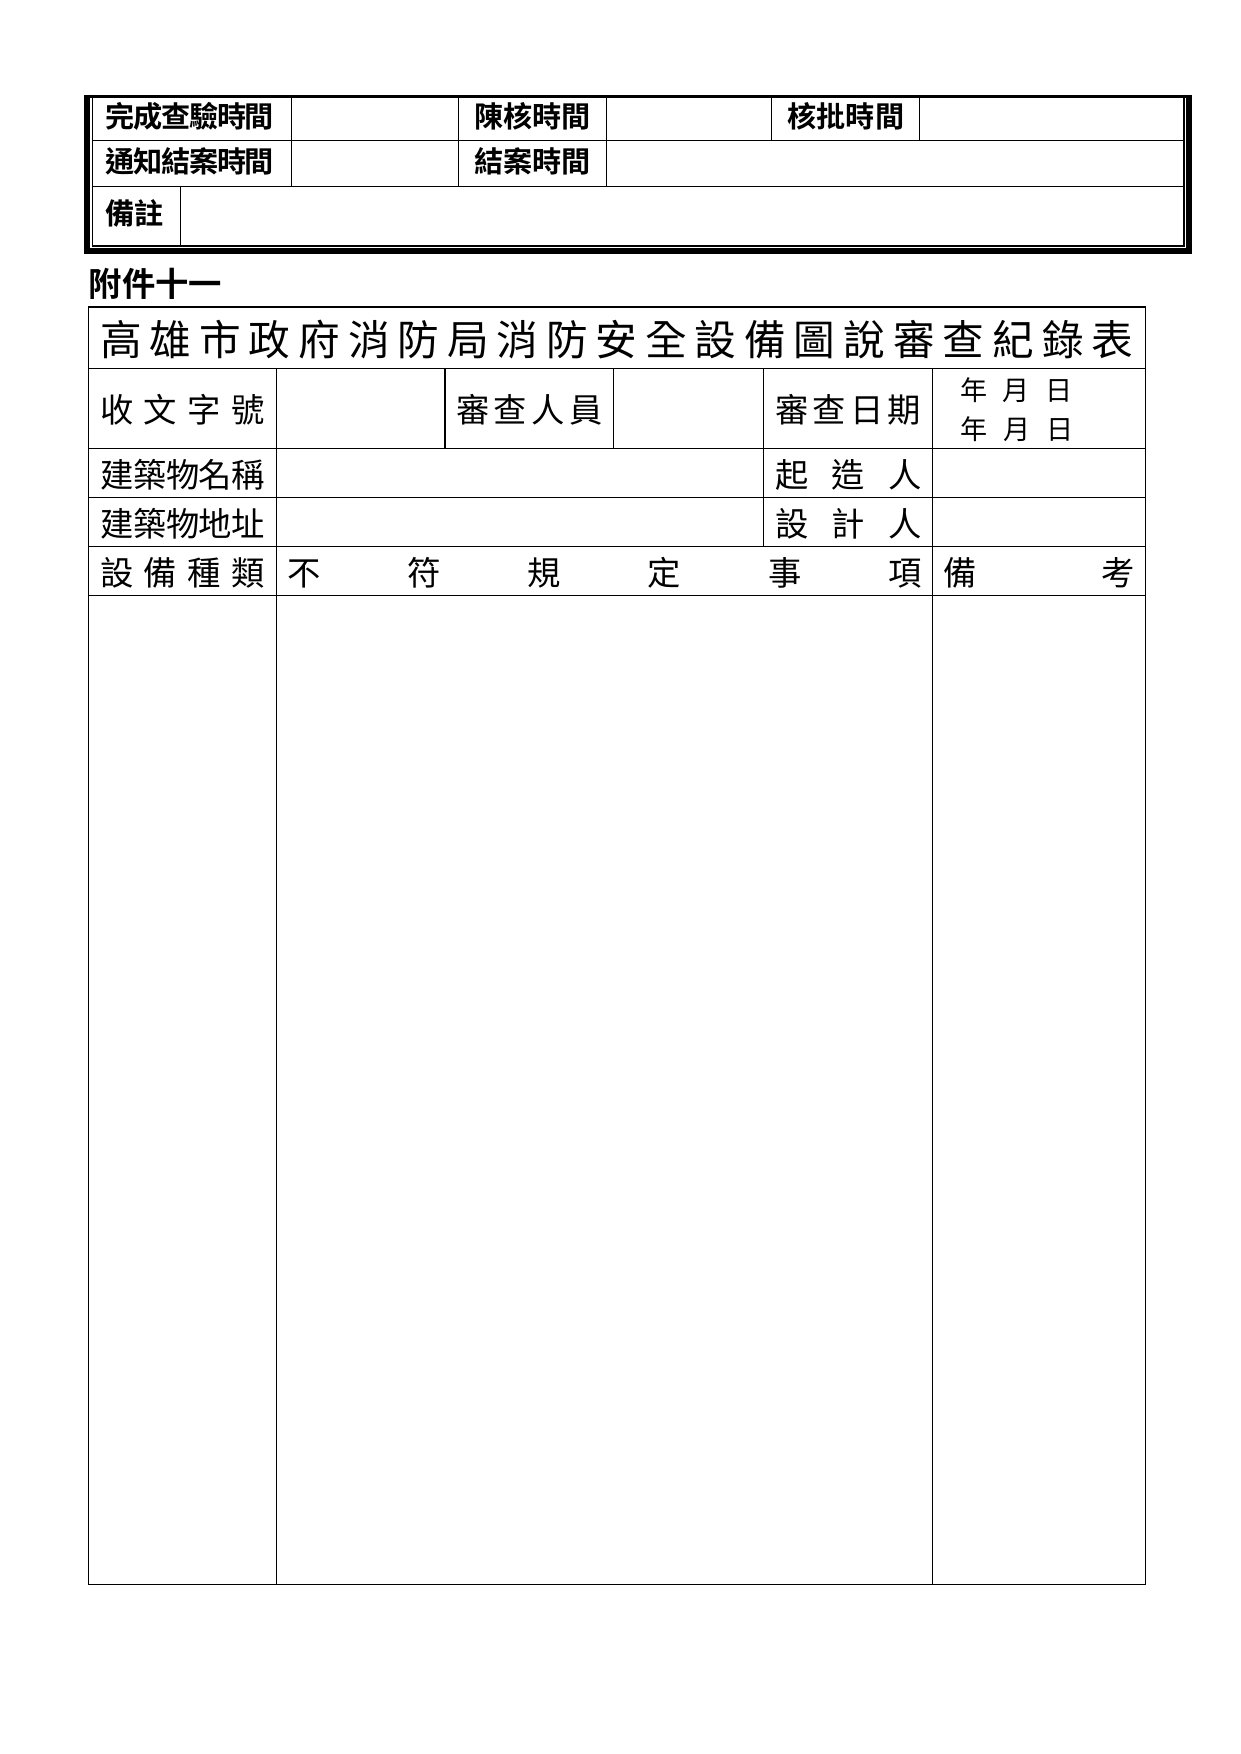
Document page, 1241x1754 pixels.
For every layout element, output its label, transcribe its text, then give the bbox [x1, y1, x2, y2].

table_cell [89, 596, 276, 1584]
table_cell 備註 [93, 187, 180, 245]
table_cell 審查日期 [764, 369, 932, 447]
table_cell [277, 369, 444, 447]
table_cell 設備種類 [89, 547, 276, 595]
table_cell 年 月 日 年 月 日 [933, 369, 1145, 447]
table_cell [607, 98, 771, 140]
table_cell 不符規定事項 [277, 547, 932, 595]
table_cell 核批時間 [772, 98, 919, 140]
table_cell [277, 449, 763, 497]
table_header 高雄市政府消防局消防安全設備圖說審查紀錄表 [89, 308, 1145, 368]
table_cell 陳核時間 [459, 98, 606, 140]
table_cell [933, 596, 1145, 1584]
table_cell [277, 596, 932, 1584]
table_cell [277, 498, 763, 546]
table_cell [292, 141, 458, 186]
table_cell [292, 98, 458, 140]
table_cell 結案時間 [459, 141, 606, 186]
table_cell 建築物地址 [89, 498, 276, 546]
table_cell 完成查驗時間 [93, 98, 291, 140]
table_cell 通知結案時間 [93, 141, 291, 186]
table_cell 審查人員 [446, 369, 613, 447]
table_cell 起造人 [764, 449, 932, 497]
table_cell 建築物名稱 [89, 449, 276, 497]
table_cell [772, 141, 919, 186]
table_cell [614, 369, 763, 447]
table_cell [607, 141, 772, 186]
text 附件十一 [89, 254, 1152, 306]
table_cell 設計人 [764, 498, 932, 546]
table_cell [919, 141, 1183, 186]
table_cell 收文字號 [89, 369, 276, 447]
table_cell [933, 498, 1145, 546]
table_cell [920, 98, 1183, 140]
table_cell [933, 449, 1145, 497]
table_cell 備考 [933, 547, 1145, 595]
table_cell [181, 187, 1183, 245]
